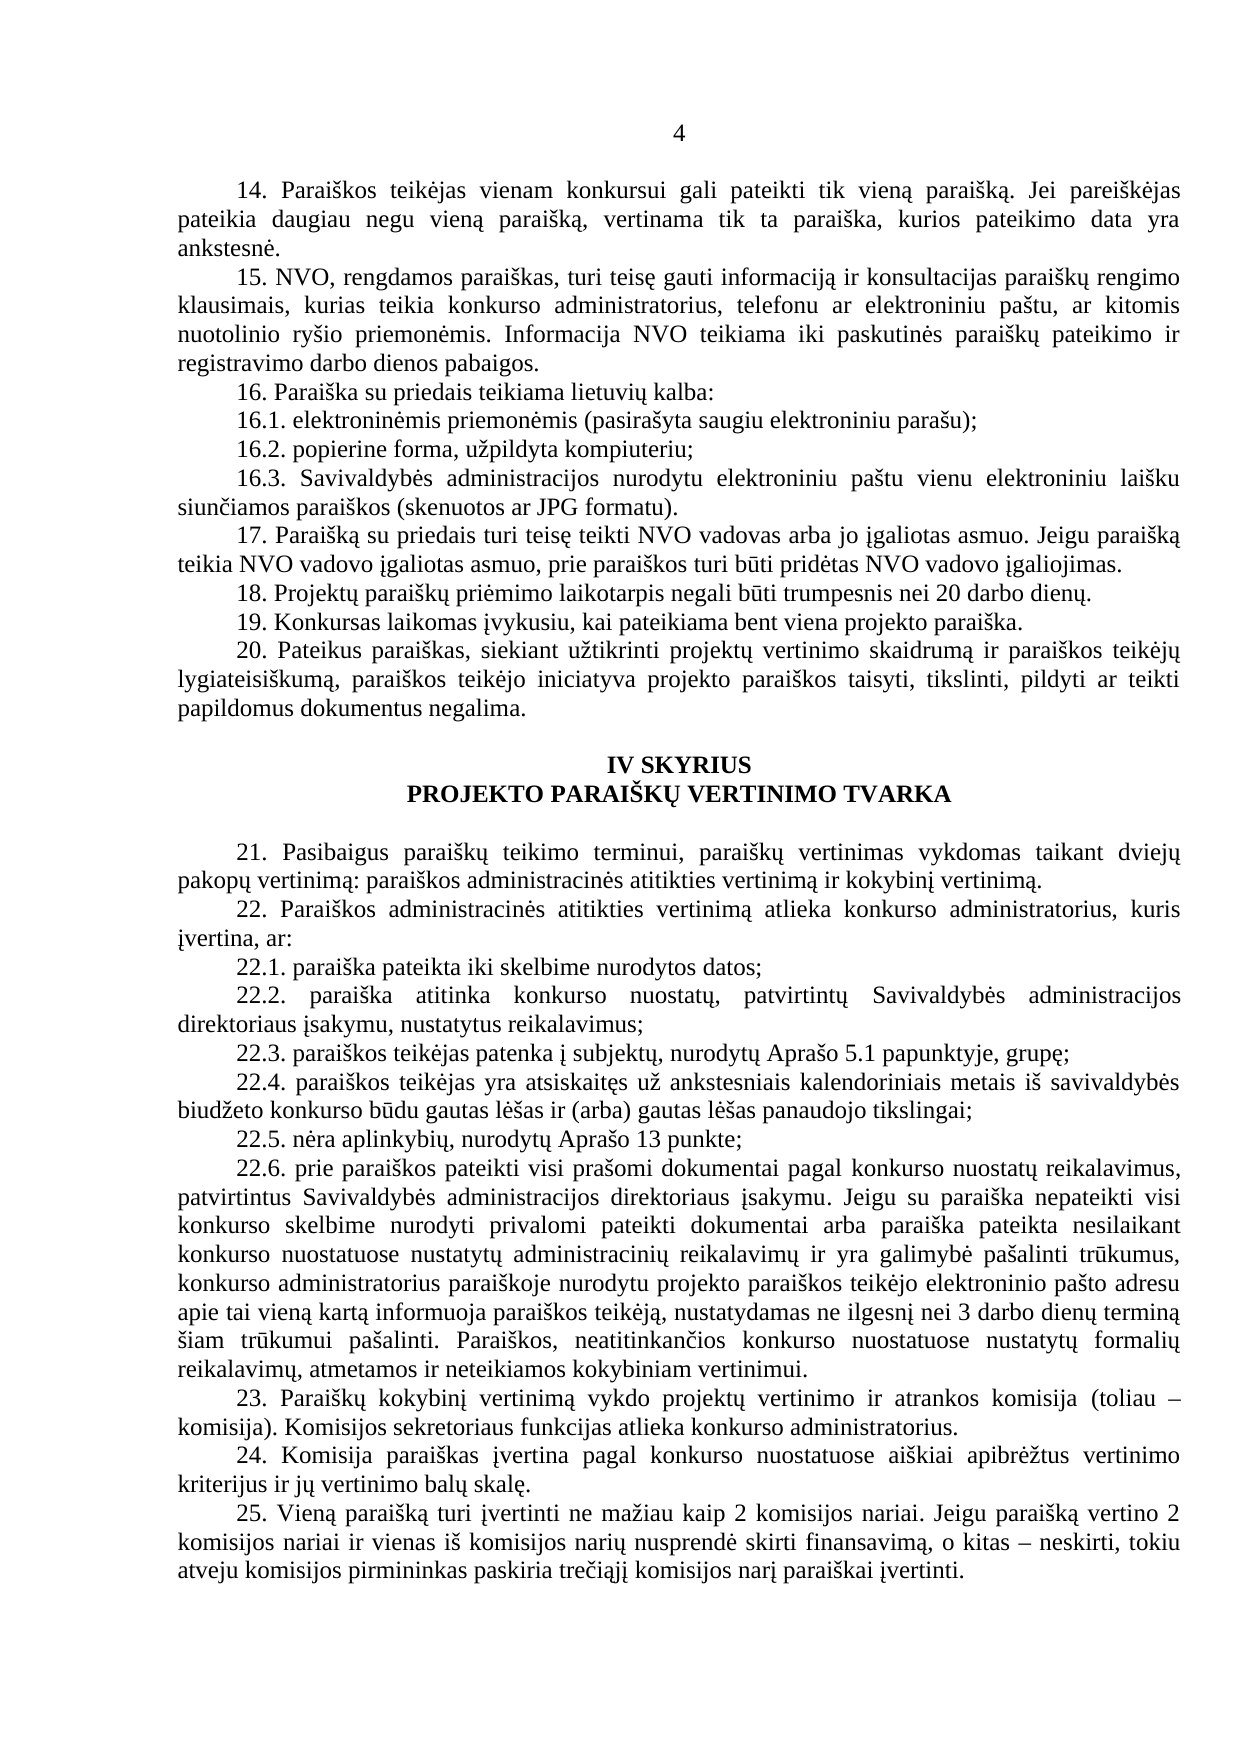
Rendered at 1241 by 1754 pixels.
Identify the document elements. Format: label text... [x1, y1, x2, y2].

text 14. Paraiškos teikėjas vienam konkursui gali pateikti tik vieną paraišką. Jei pareiškėjas pateikia daugiau negu vieną paraišką, vertinama tik ta paraiška, kurios pateikimo data yra ankstesnė. [177, 176, 1181, 262]
text 22.4. paraiškos teikėjas yra atsiskaitęs už ankstesniais kalendoriniais metais iš savivaldybės biudžeto konkurso būdu gautas lėšas ir (arba) gautas lėšas panaudojo tikslingai; [177, 1067, 1181, 1124]
text 22.6. prie paraiškos pateikti visi prašomi dokumentai pagal konkurso nuostatų reikalavimus, patvirtintus Savivaldybės administracijos direktoriaus įsakymu. Jeigu su paraiška nepateikti visi konkurso skelbime nurodyti privalomi pateikti dokumentai arba paraiška pateikta nesilaikant konkurso nuostatuose nustatytų administracinių reikalavimų ir yra galimybė pašalinti trūkumus, konkurso administratorius paraiškoje nurodytu projekto paraiškos teikėjo elektroninio pašto adresu apie tai vieną kartą informuoja paraiškos teikėją, nustatydamas ne ilgesnį nei 3 darbo dienų terminą šiam trūkumui pašalinti. Paraiškos, neatitinkančios konkurso nuostatuose nustatytų formalių reikalavimų, atmetamos ir neteikiamos kokybiniam vertinimui. [177, 1153, 1181, 1383]
text IV SKYRIUS [177, 751, 1181, 779]
text 24. Komisija paraiškas įvertina pagal konkurso nuostatuose aiškiai apibrėžtus vertinimo kriterijus ir jų vertinimo balų skalę. [177, 1441, 1181, 1498]
text 16.2. popierine forma, užpildyta kompiuteriu; [177, 434, 1181, 463]
text 20. Pateikus paraiškas, siekiant užtikrinti projektų vertinimo skaidrumą ir paraiškos teikėjų lygiateisiškumą, paraiškos teikėjo iniciatyva projekto paraiškos taisyti, tikslinti, pildyti ar teikti papildomus dokumentus negalima. [177, 636, 1181, 722]
text PROJEKTO PARAIŠKŲ VERTINIMO TVARKA [177, 779, 1181, 808]
text 16.1. elektroninėmis priemonėmis (pasirašyta saugiu elektroniniu parašu); [177, 406, 1181, 434]
text 22. Paraiškos administracinės atitikties vertinimą atlieka konkurso administratorius, kuris įvertina, ar: [177, 894, 1181, 952]
text 16.3. Savivaldybės administracijos nurodytu elektroniniu paštu vienu elektroniniu laišku siunčiamos paraiškos (skenuotos ar JPG formatu). [177, 463, 1181, 521]
text 25. Vieną paraišką turi įvertinti ne mažiau kaip 2 komisijos nariai. Jeigu paraišką vertino 2 komisijos nariai ir vienas iš komisijos narių nusprendė skirti finansavimą, o kitas – neskirti, tokiu atveju komisijos pirmininkas paskiria trečiąjį komisijos narį paraiškai įvertinti. [177, 1498, 1181, 1584]
text 21. Pasibaigus paraiškų teikimo terminui, paraiškų vertinimas vykdomas taikant dviejų pakopų vertinimą: paraiškos administracinės atitikties vertinimą ir kokybinį vertinimą. [177, 837, 1181, 894]
text 22.1. paraiška pateikta iki skelbime nurodytos datos; [177, 952, 1181, 981]
text 19. Konkursas laikomas įvykusiu, kai pateikiama bent viena projekto paraiška. [177, 607, 1181, 636]
text 17. Paraišką su priedais turi teisę teikti NVO vadovas arba jo įgaliotas asmuo. Jeigu paraišką teikia NVO vadovo įgaliotas asmuo, prie paraiškos turi būti pridėtas NVO vadovo įgaliojimas. [177, 521, 1181, 578]
text 23. Paraiškų kokybinį vertinimą vykdo projektų vertinimo ir atrankos komisija (toliau – komisija). Komisijos sekretoriaus funkcijas atlieka konkurso administratorius. [177, 1383, 1181, 1441]
text 15. NVO, rengdamos paraiškas, turi teisę gauti informaciją ir konsultacijas paraiškų rengimo klausimais, kurias teikia konkurso administratorius, telefonu ar elektroniniu paštu, ar kitomis nuotolinio ryšio priemonėmis. Informacija NVO teikiama iki paskutinės paraiškų pateikimo ir registravimo darbo dienos pabaigos. [177, 262, 1181, 377]
text 16. Paraiška su priedais teikiama lietuvių kalba: [177, 377, 1181, 406]
text 22.2. paraiška atitinka konkurso nuostatų, patvirtintų Savivaldybės administracijos direktoriaus įsakymu, nustatytus reikalavimus; [177, 981, 1181, 1038]
text 22.3. paraiškos teikėjas patenka į subjektų, nurodytų Aprašo 5.1 papunktyje, grupę; [177, 1038, 1181, 1067]
text 18. Projektų paraiškų priėmimo laikotarpis negali būti trumpesnis nei 20 darbo dienų. [177, 578, 1181, 607]
text 22.5. nėra aplinkybių, nurodytų Aprašo 13 punkte; [177, 1124, 1181, 1153]
